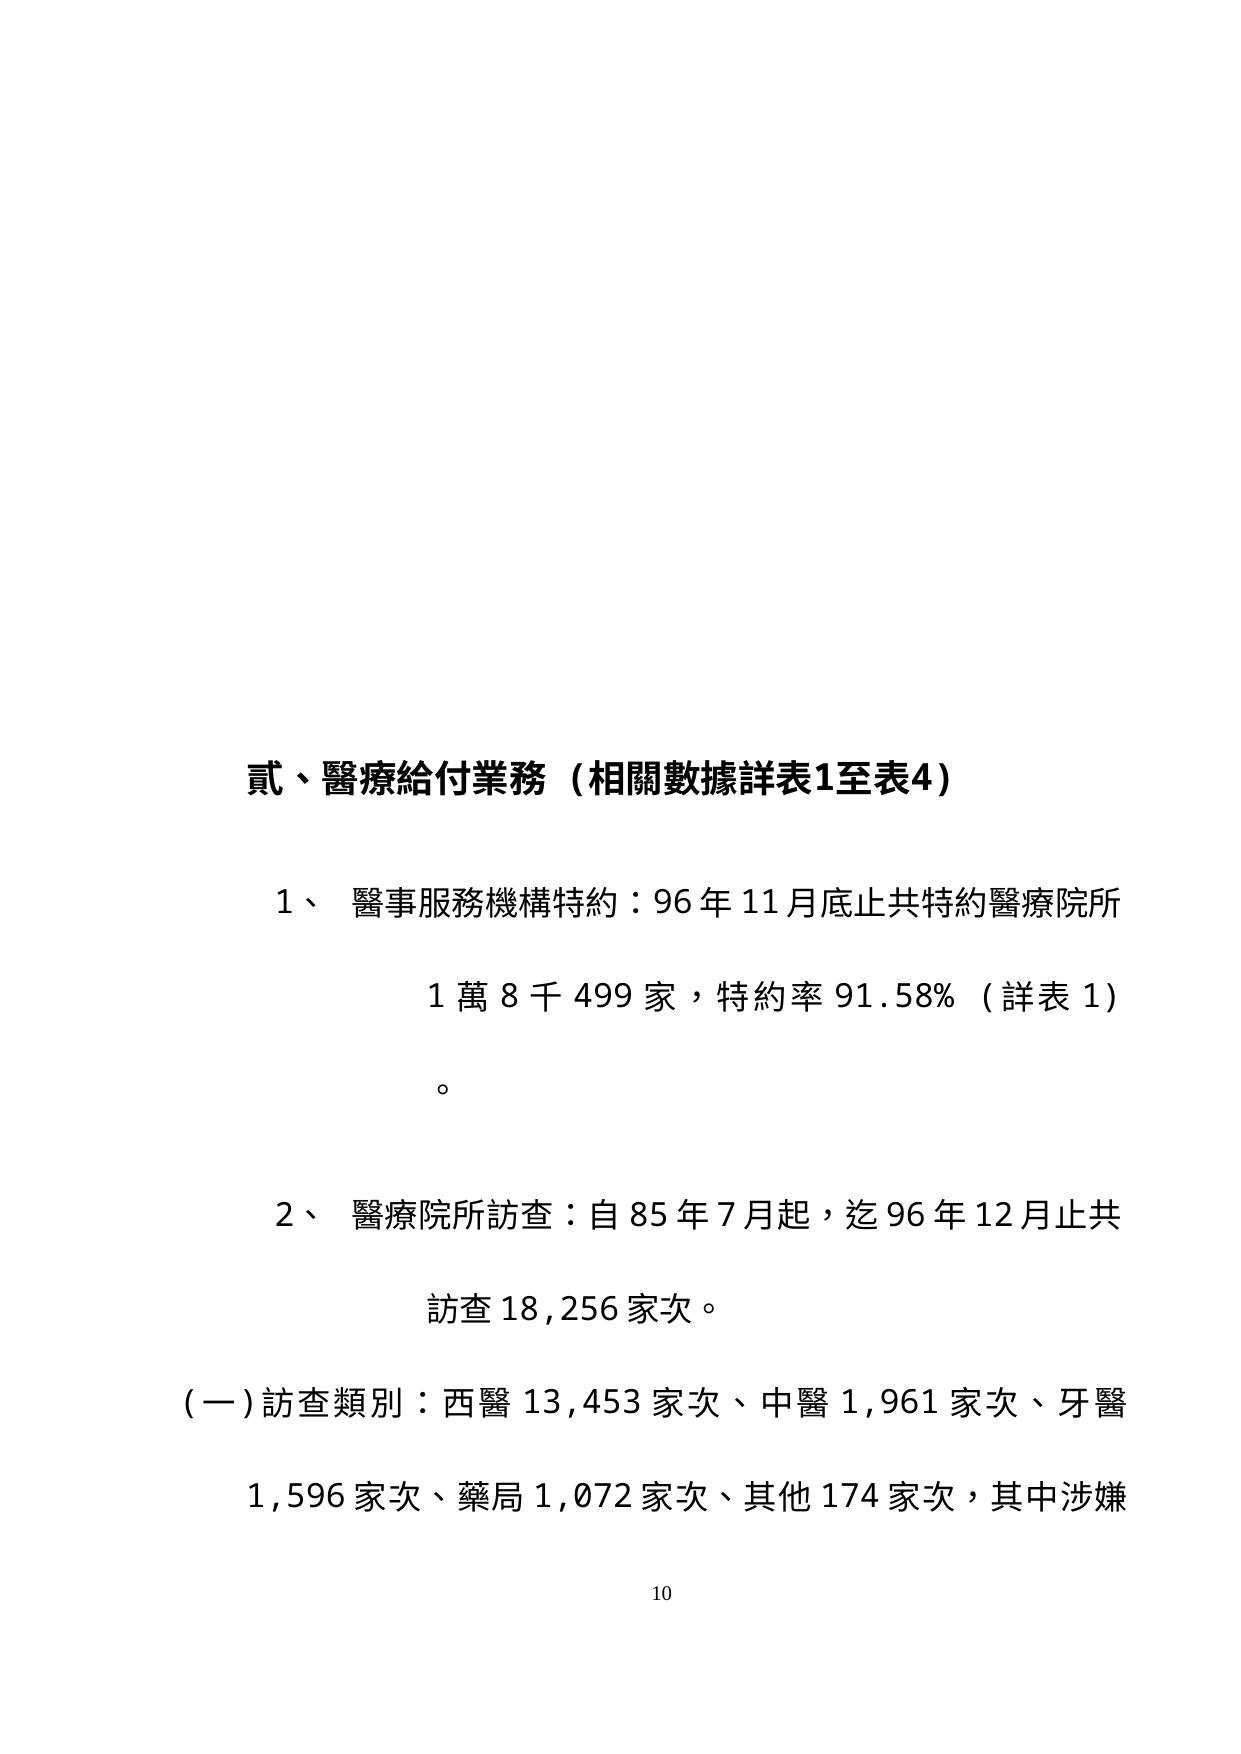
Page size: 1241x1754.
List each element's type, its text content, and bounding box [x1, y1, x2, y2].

text (一)訪查類別：西醫13,453家次、中醫1,961家次、牙醫1,596家次、藥局1,072家次、其他174家次，其中涉嫌 [179, 1359, 1128, 1515]
list 醫療院所訪查：自85年7月起，迄96年12月止共訪查18,256家次。 [274, 1172, 1122, 1328]
text 貳、醫療給付業務 (相關數據詳表1至表4) [247, 734, 1128, 797]
list 醫事服務機構特約：96年11月底止共特約醫療院所1萬8千499家，特約率91.58% (詳表1) 。 [274, 859, 1122, 1109]
